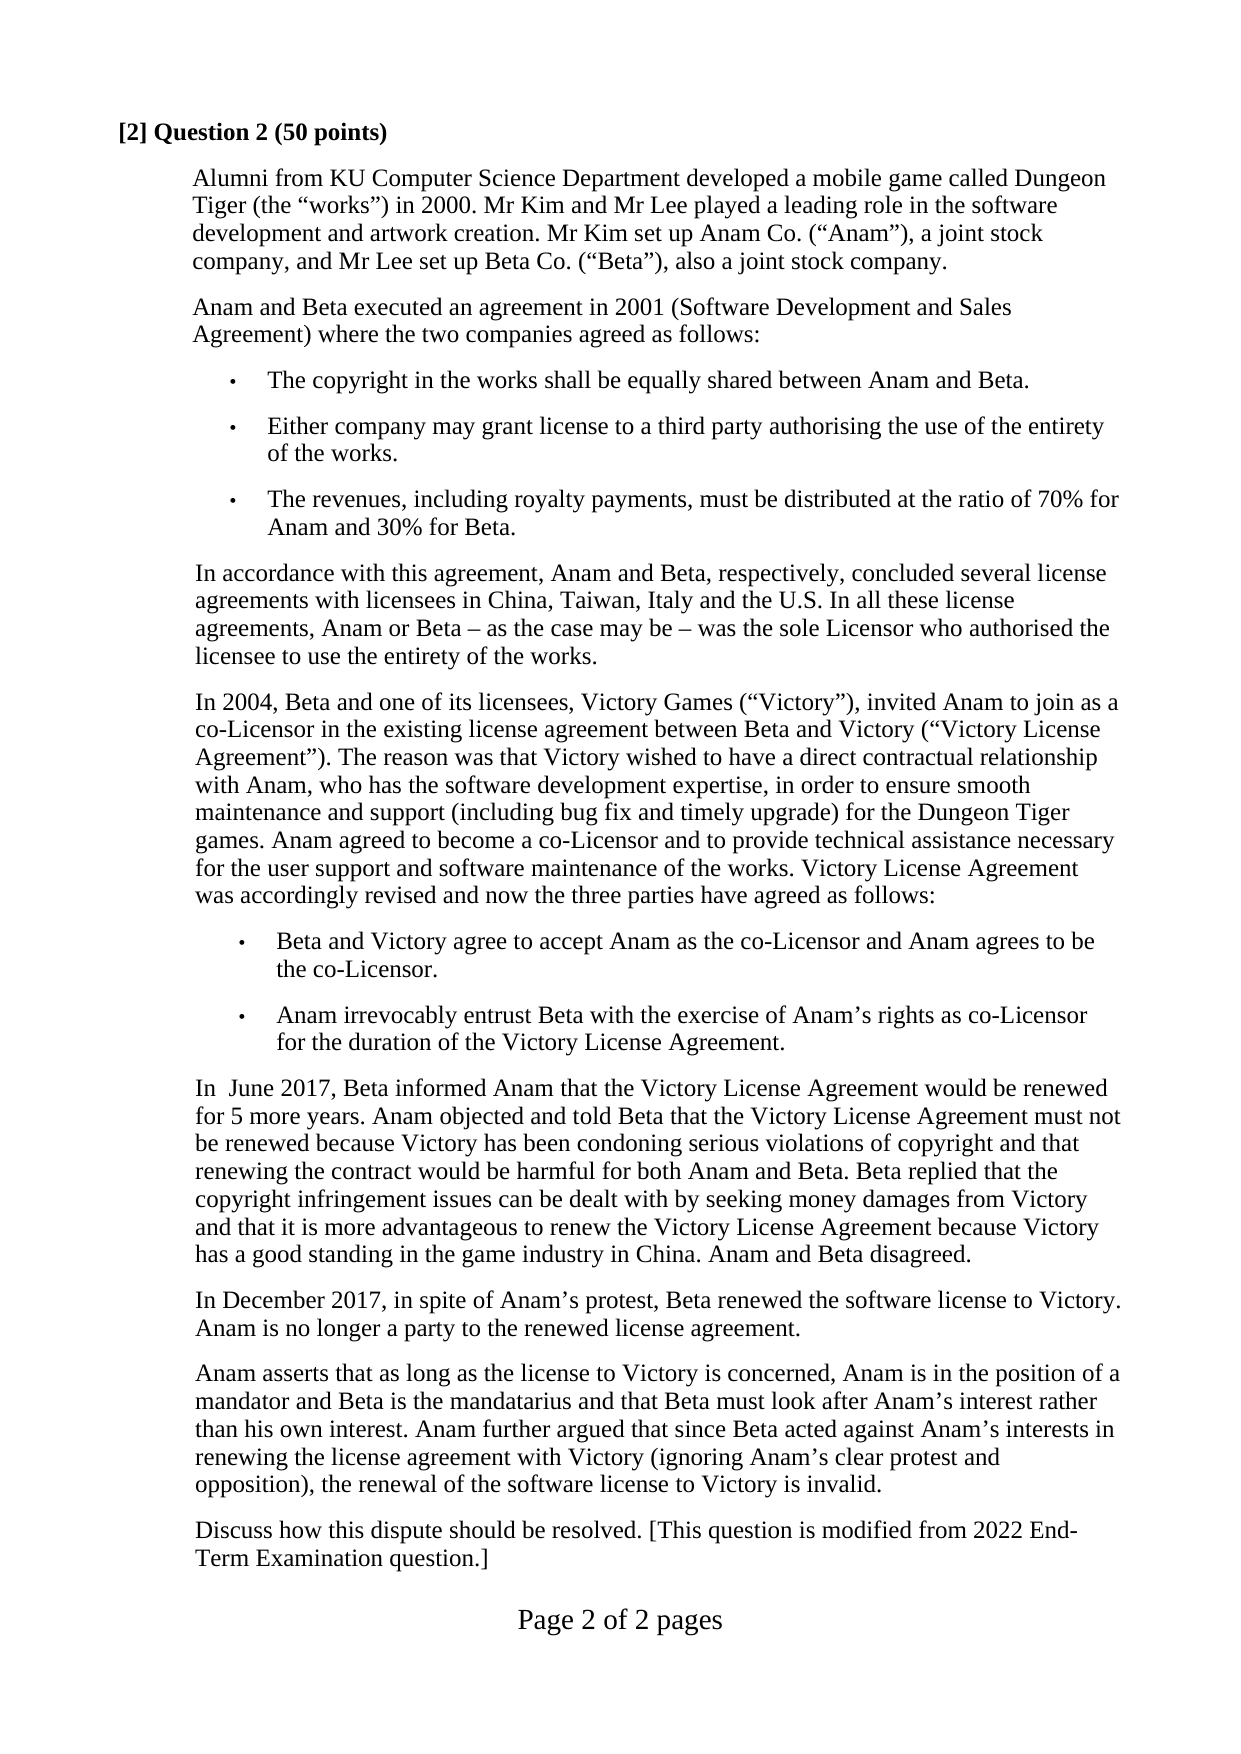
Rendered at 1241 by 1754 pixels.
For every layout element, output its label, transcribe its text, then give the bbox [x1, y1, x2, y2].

text In accordance with this agreement, Anam and Beta, respectively, concluded several license agreements with licensees in China, Taiwan, Italy and the U.S. In all these license agreements, Anam or Beta – as the case may be – was the sole Licensor who authorised the licensee to use the entirety of the works. [195, 559, 1122, 669]
list Either company may grant license to a third party authorising the use of the entirety of the works. [229, 412, 1122, 467]
list Beta and Victory agree to accept Anam as the co-Licensor and Anam agrees to be the co-Licensor. [238, 927, 1122, 983]
text [2] Question 2 (50 points) [118, 118, 1122, 146]
text In December 2017, in spite of Anam’s protest, Beta renewed the software license to Victory. Anam is no longer a party to the renewed license agreement. [195, 1286, 1122, 1342]
text Discuss how this dispute should be resolved. [This question is modified from 2022 End-Term Examination question.] [195, 1516, 1122, 1572]
text Anam and Beta executed an agreement in 2001 (Software Development and Sales Agreement) where the two companies agreed as follows: [192, 293, 1122, 348]
text In June 2017, Beta informed Anam that the Victory License Agreement would be renewed for 5 more years. Anam objected and told Beta that the Victory License Agreement must not be renewed because Victory has been condoning serious violations of copyright and that renewing the contract would be harmful for both Anam and Beta. Beta replied that the copyright infringement issues can be dealt with by seeking money damages from Victory and that it is more advantageous to renew the Victory License Agreement because Victory has a good standing in the game industry in China. Anam and Beta disagreed. [195, 1074, 1122, 1268]
text In 2004, Beta and one of its licensees, Victory Games (“Victory”), invited Anam to join as a co-Licensor in the existing license agreement between Beta and Victory (“Victory License Agreement”). The reason was that Victory wished to have a direct contractual relationship with Anam, who has the software development expertise, in order to ensure smooth maintenance and support (including bug fix and timely upgrade) for the Dungeon Tiger games. Anam agreed to become a co-Licensor and to provide technical assistance necessary for the user support and software maintenance of the works. Victory License Agreement was accordingly revised and now the three parties have agreed as follows: [195, 688, 1122, 909]
list The copyright in the works shall be equally shared between Anam and Beta. [229, 366, 1122, 394]
list The revenues, including royalty payments, must be distributed at the ratio of 70% for Anam and 30% for Beta. [229, 485, 1122, 541]
text Alumni from KU Computer Science Department developed a mobile game called Dungeon Tiger (the “works”) in 2000. Mr Kim and Mr Lee played a leading role in the software development and artwork creation. Mr Kim set up Anam Co. (“Anam”), a joint stock company, and Mr Lee set up Beta Co. (“Beta”), also a joint stock company. [192, 164, 1122, 275]
list Anam irrevocably entrust Beta with the exercise of Anam’s rights as co-Licensor for the duration of the Victory License Agreement. [238, 1001, 1122, 1056]
text Anam asserts that as long as the license to Victory is concerned, Anam is in the position of a mandator and Beta is the mandatarius and that Beta must look after Anam’s interest rather than his own interest. Anam further argued that since Beta acted against Anam’s interests in renewing the license agreement with Victory (ignoring Anam’s clear protest and opposition), the renewal of the software license to Victory is invalid. [195, 1359, 1122, 1498]
